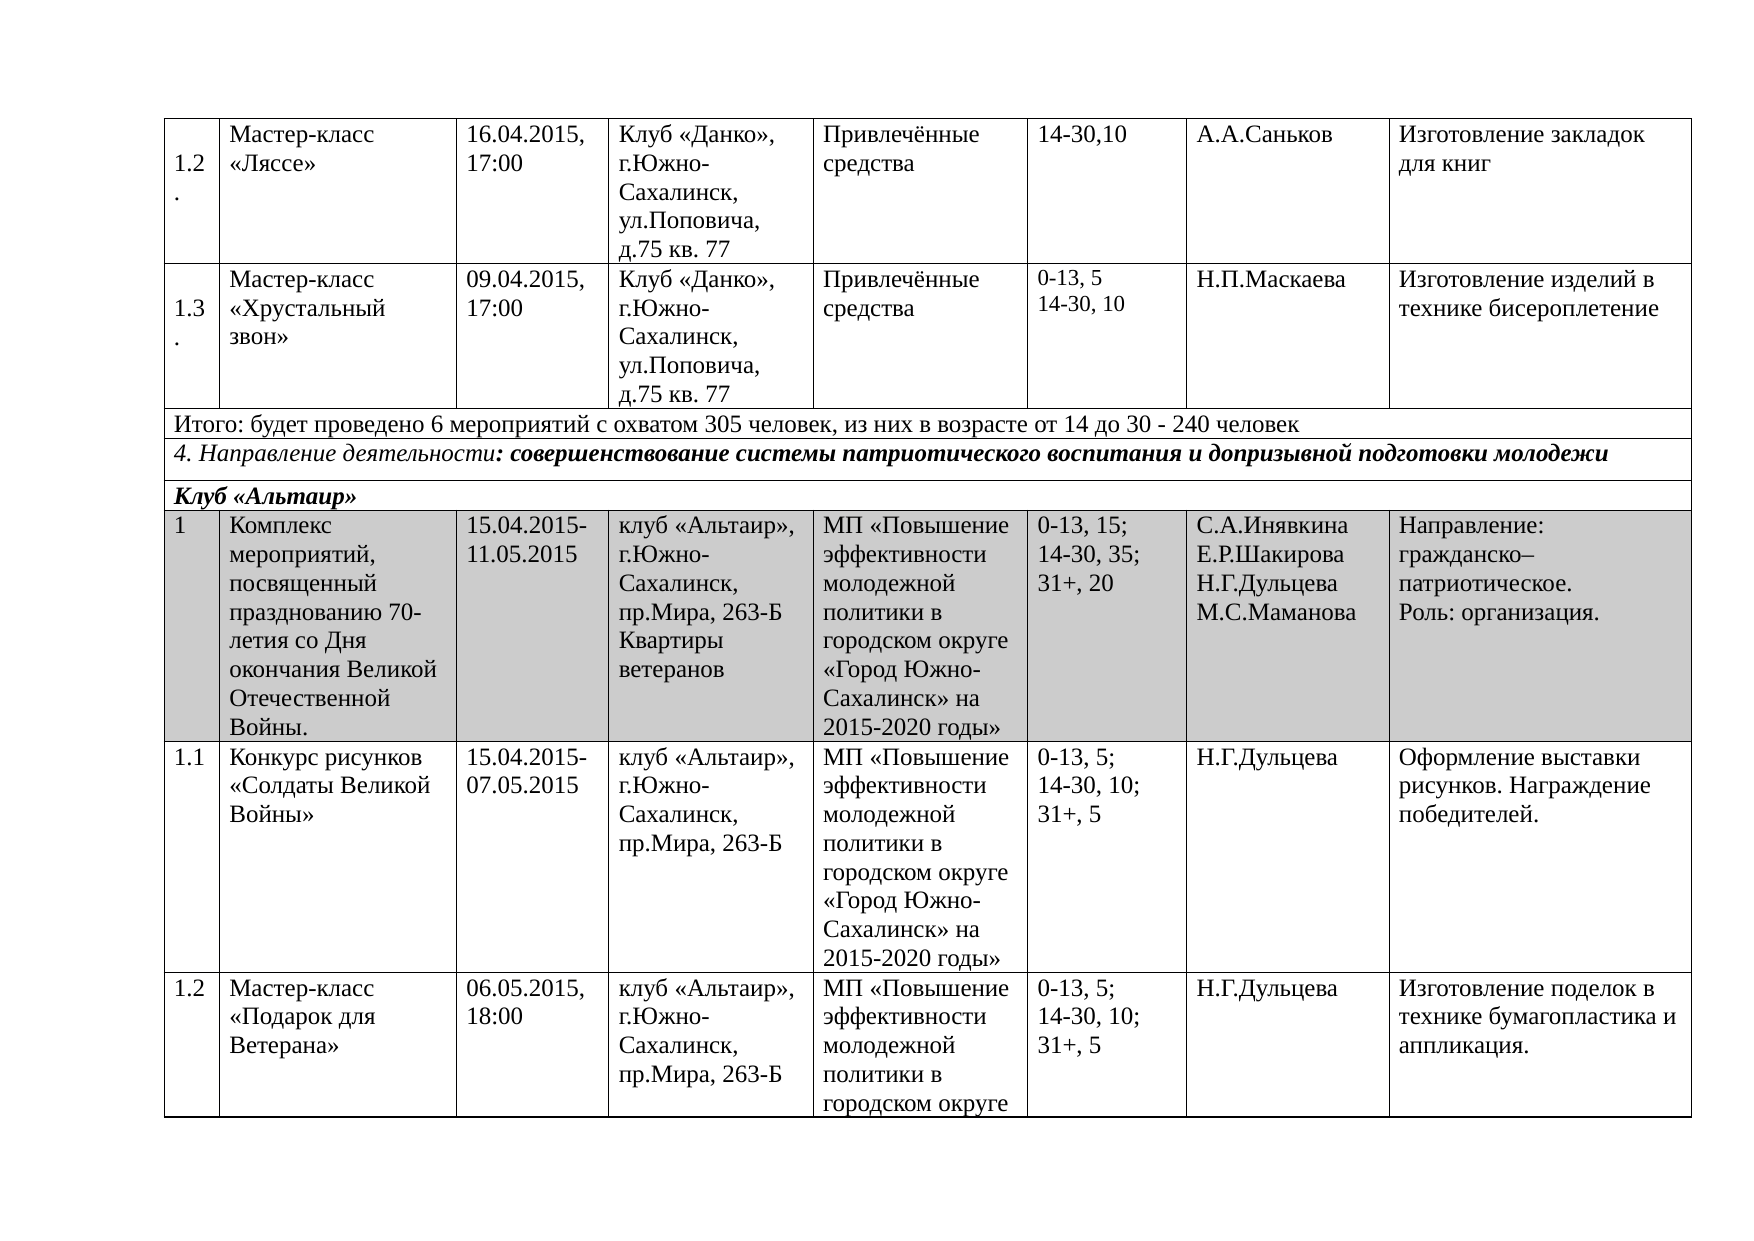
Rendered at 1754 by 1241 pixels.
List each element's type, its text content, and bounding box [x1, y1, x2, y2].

table_cell Клуб «Данко», г.Южно-Сахалинск, ул.Поповича, д.75 кв. 77 [609, 264, 813, 408]
table_cell 16.04.2015, 17:00 [457, 119, 608, 263]
table_cell Оформление выставки рисунков. Награждение победителей. [1390, 742, 1691, 972]
table_cell Привлечённые средства [814, 264, 1027, 408]
table_cell Привлечённые средства [814, 119, 1027, 263]
table_cell 1.2 [165, 973, 219, 1116]
table_cell Направление: гражданско– патриотическое. Роль: организация. [1390, 511, 1691, 741]
table_cell С.А.Инявкина Е.Р.Шакирова Н.Г.Дульцева М.С.Маманова [1187, 511, 1389, 741]
table_cell Комплекс мероприятий, посвященный празднованию 70-летия со Дня окончания Великой Отечественной Войны. [220, 511, 456, 741]
table_cell Мастер-класс «Ляссе» [220, 119, 456, 263]
table_cell МП «Повышение эффективности молодежной политики в городском округе [814, 973, 1027, 1116]
table_cell 1.1 [165, 742, 219, 972]
table_cell клуб «Альтаир», г.Южно-Сахалинск, пр.Мира, 263-Б [609, 973, 813, 1116]
table_cell 0-13, 5; 14-30, 10; 31+, 5 [1028, 742, 1186, 972]
table_cell Мастер-класс «Хрустальный звон» [220, 264, 456, 408]
table_cell 1.2. [165, 119, 219, 263]
table_cell 0-13, 5; 14-30, 10; 31+, 5 [1028, 973, 1186, 1116]
table_cell 15.04.2015-07.05.2015 [457, 742, 608, 972]
table_cell клуб «Альтаир», г.Южно-Сахалинск, пр.Мира, 263-Б Квартиры ветеранов [609, 511, 813, 741]
table_cell клуб «Альтаир», г.Южно-Сахалинск, пр.Мира, 263-Б [609, 742, 813, 972]
table_cell Н.Г.Дульцева [1187, 742, 1389, 972]
table_cell Н.Г.Дульцева [1187, 973, 1389, 1116]
table_cell Клуб «Данко», г.Южно-Сахалинск, ул.Поповича, д.75 кв. 77 [609, 119, 813, 263]
table_cell Изготовление поделок в технике бумагопластика и аппликация. [1390, 973, 1691, 1116]
table_cell Н.П.Маскаева [1187, 264, 1389, 408]
table_cell Конкурс рисунков «Солдаты Великой Войны» [220, 742, 456, 972]
table_cell 1 [165, 511, 219, 741]
table_cell 15.04.2015- 11.05.2015 [457, 511, 608, 741]
table_cell 4. Направление деятельности: совершенствование системы патриотического воспитания и допризывной подготовки молодежи [165, 439, 1691, 480]
table_cell МП «Повышение эффективности молодежной политики в городском округе «Город Южно-Сахалинск» на 2015-2020 годы» [814, 511, 1027, 741]
table_cell 0-13, 15; 14-30, 35; 31+, 20 [1028, 511, 1186, 741]
table_cell Изготовление изделий в технике бисероплетение [1390, 264, 1691, 408]
table_cell Мастер-класс «Подарок для Ветерана» [220, 973, 456, 1116]
table_cell 14-30,10 [1028, 119, 1186, 263]
table_cell Итого: будет проведено 6 мероприятий с охватом 305 человек, из них в возрасте от 14 до 30 - 240 человек [165, 409, 1691, 437]
table_cell 06.05.2015, 18:00 [457, 973, 608, 1116]
table_cell Изготовление закладок для книг [1390, 119, 1691, 263]
table_cell Клуб «Альтаир» [165, 481, 1691, 509]
table_cell 1.3. [165, 264, 219, 408]
table_cell МП «Повышение эффективности молодежной политики в городском округе «Город Южно-Сахалинск» на 2015-2020 годы» [814, 742, 1027, 972]
table_cell 0-13, 5 14-30, 10 [1028, 264, 1186, 408]
table_cell 09.04.2015, 17:00 [457, 264, 608, 408]
table_cell А.А.Саньков [1187, 119, 1389, 263]
